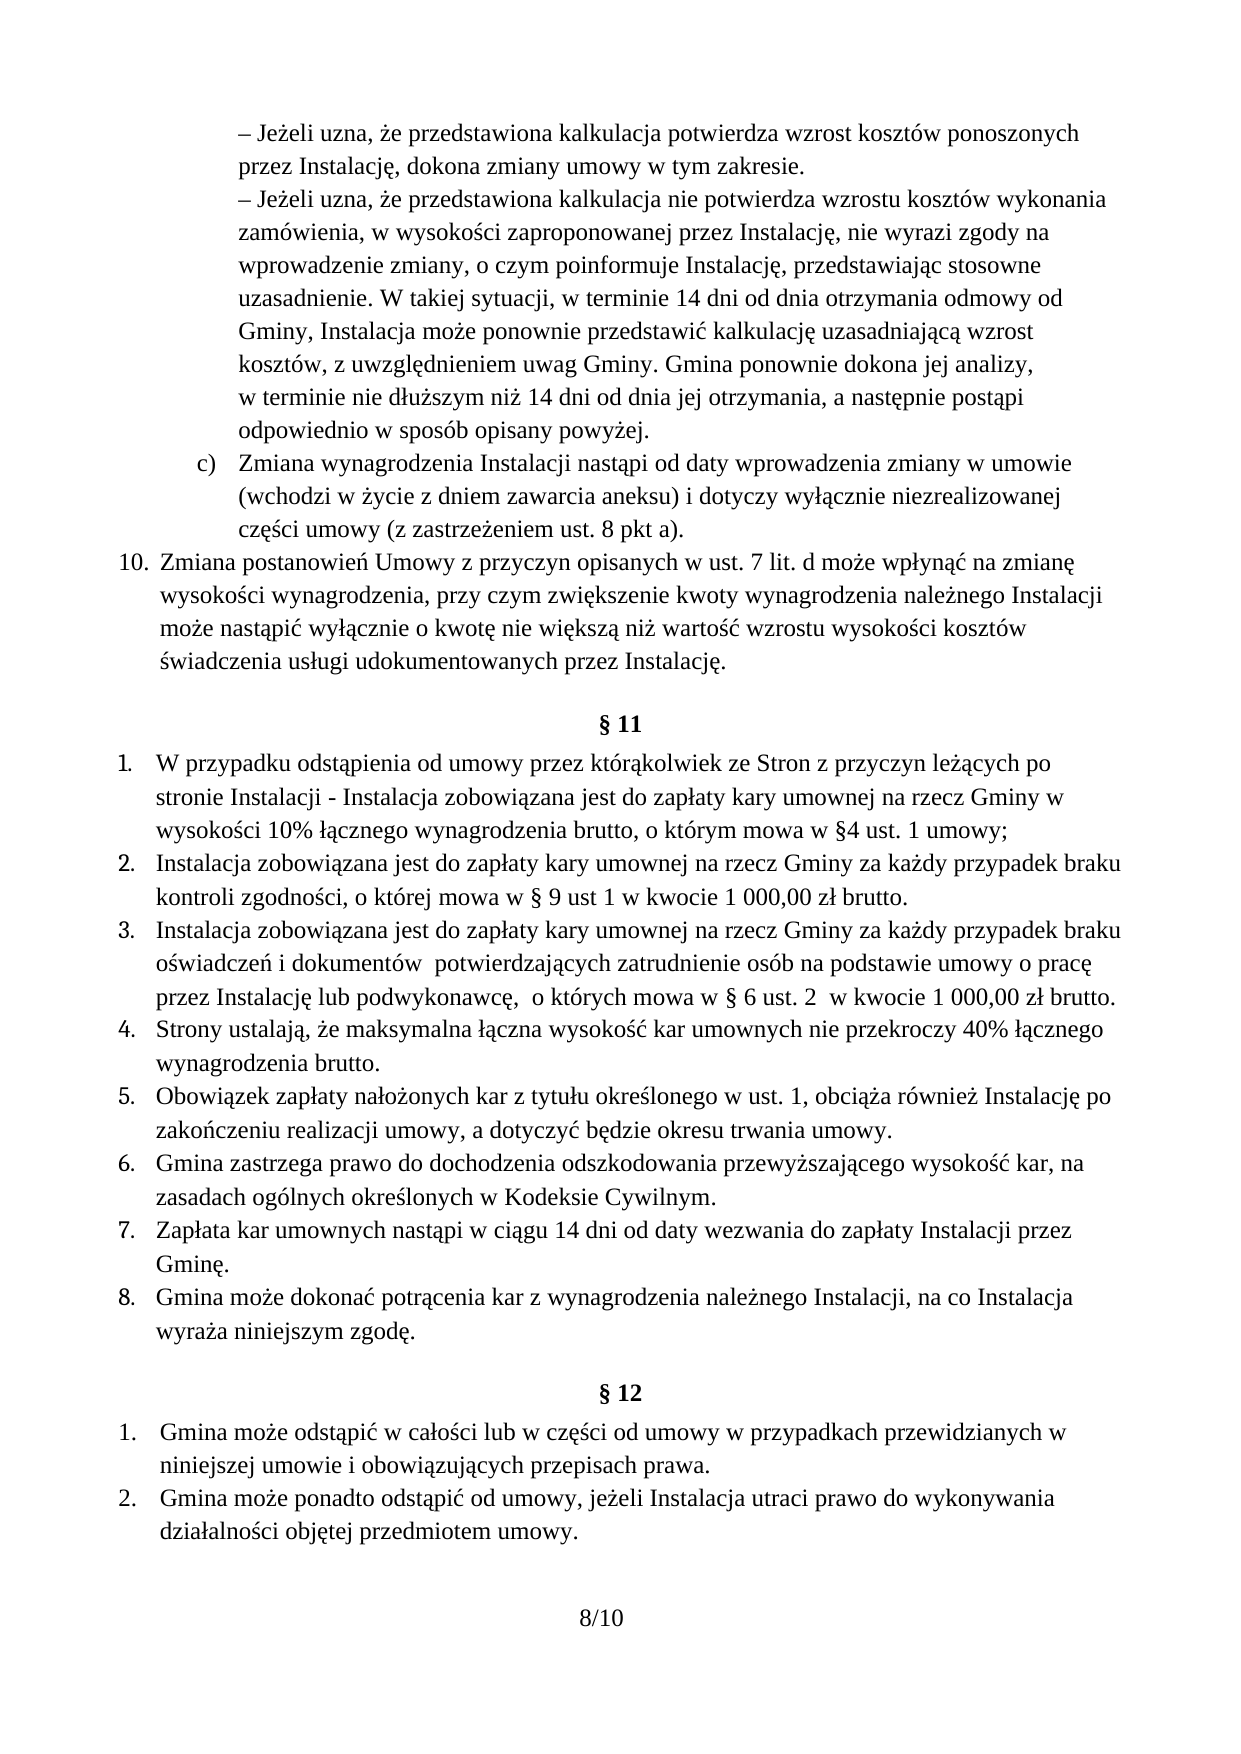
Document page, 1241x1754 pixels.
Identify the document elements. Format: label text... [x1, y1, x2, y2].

list Zmiana wynagrodzenia Instalacji nastąpi od daty wprowadzenia zmiany w umowie (wchodzi w życie z dniem zawarcia aneksu) i dotyczy wyłącznie niezrealizowanej części umowy (z zastrzeżeniem ust. 8 pkt a). [197, 448, 1122, 543]
list Zapłata kar umownych nastąpi w ciągu 14 dni od daty wezwania do zapłaty Instalacji przez Gminę. [118, 1215, 1122, 1278]
list Instalacja zobowiązana jest do zapłaty kary umownej na rzecz Gminy za każdy przypadek braku oświadczeń i dokumentów potwierdzających zatrudnienie osób na podstawie umowy o pracę przez Instalację lub podwykonawcę, o których mowa w § 6 ust. 2 w kwocie 1 000,00 zł brutto. [118, 915, 1122, 1010]
list Gmina może odstąpić w całości lub w części od umowy w przypadkach przewidzianych w niniejszej umowie i obowiązujących przepisach prawa. [118, 1417, 1122, 1479]
list Instalacja zobowiązana jest do zapłaty kary umownej na rzecz Gminy za każdy przypadek braku kontroli zgodności, o której mowa w § 9 ust 1 w kwocie 1 000,00 zł brutto. [118, 848, 1122, 910]
text § 12 [118, 1378, 1122, 1407]
list Strony ustalają, że maksymalna łączna wysokość kar umownych nie przekroczy 40% łącznego wynagrodzenia brutto. [118, 1014, 1122, 1077]
list W przypadku odstąpienia od umowy przez którąkolwiek ze Stron z przyczyn leżących po stronie Instalacji - Instalacja zobowiązana jest do zapłaty kary umownej na rzecz Gminy w wysokości 10% łącznego wynagrodzenia brutto, o którym mowa w §4 ust. 1 umowy; [118, 748, 1122, 843]
list Gmina zastrzega prawo do dochodzenia odszkodowania przewyższającego wysokość kar, na zasadach ogólnych określonych w Kodeksie Cywilnym. [118, 1148, 1122, 1211]
list Obowiązek zapłaty nałożonych kar z tytułu określonego w ust. 1, obciąża również Instalację po zakończeniu realizacji umowy, a dotyczyć będzie okresu trwania umowy. [118, 1081, 1122, 1144]
list – Jeżeli uzna, że przedstawiona kalkulacja potwierdza wzrost kosztów ponoszonych przez Instalację, dokona zmiany umowy w tym zakresie. [197, 118, 1122, 180]
text § 11 [118, 709, 1122, 738]
list Gmina może ponadto odstąpić od umowy, jeżeli Instalacja utraci prawo do wykonywania działalności objętej przedmiotem umowy. [118, 1483, 1122, 1545]
list Zmiana postanowień Umowy z przyczyn opisanych w ust. 7 lit. d może wpłynąć na zmianę wysokości wynagrodzenia, przy czym zwiększenie kwoty wynagrodzenia należnego Instalacji może nastąpić wyłącznie o kwotę nie większą niż wartość wzrostu wysokości kosztów świadczenia usługi udokumentowanych przez Instalację. [118, 547, 1122, 675]
list – Jeżeli uzna, że przedstawiona kalkulacja nie potwierdza wzrostu kosztów wykonania zamówienia, w wysokości zaproponowanej przez Instalację, nie wyrazi zgody na wprowadzenie zmiany, o czym poinformuje Instalację, przedstawiając stosowne uzasadnienie. W takiej sytuacji, w terminie 14 dni od dnia otrzymania odmowy od Gminy, Instalacja może ponownie przedstawić kalkulację uzasadniającą wzrost kosztów, z uwzględnieniem uwag Gminy. Gmina ponownie dokona jej analizy, w terminie nie dłuższym niż 14 dni od dnia jej otrzymania, a następnie postąpi odpowiednio w sposób opisany powyżej. [197, 184, 1122, 444]
list Gmina może dokonać potrącenia kar z wynagrodzenia należnego Instalacji, na co Instalacja wyraża niniejszym zgodę. [118, 1282, 1122, 1345]
